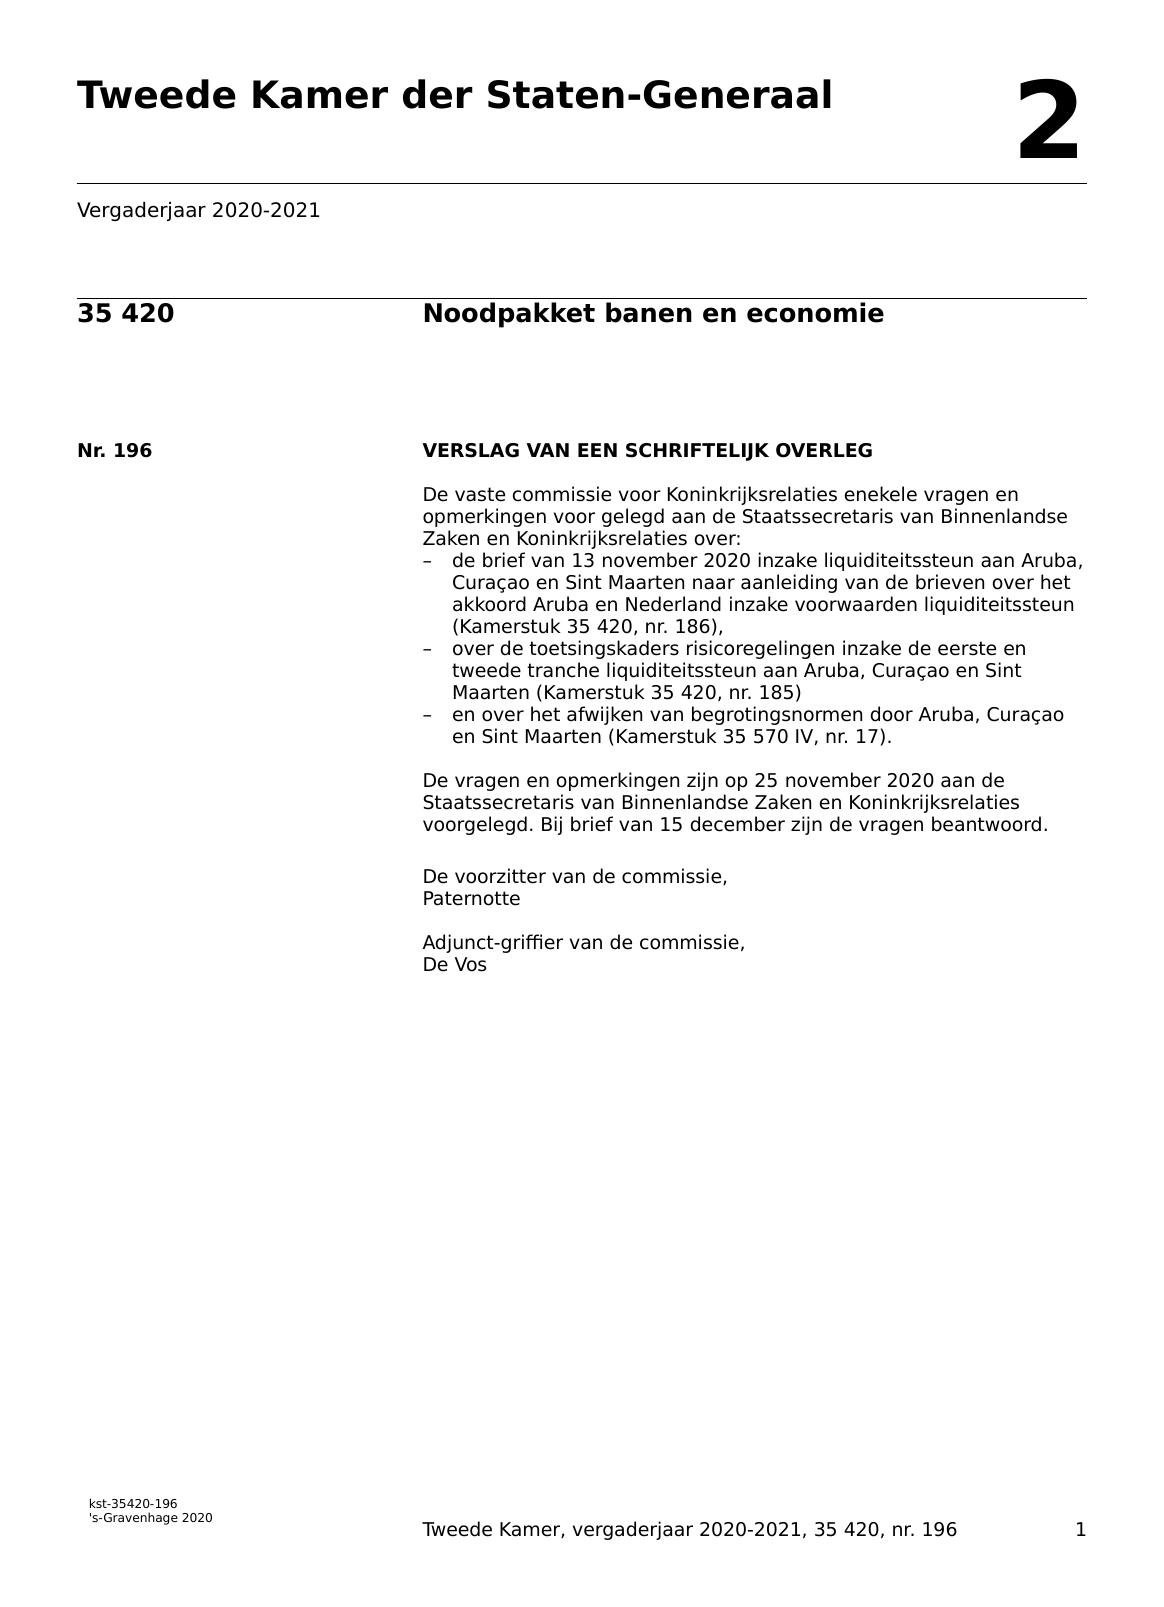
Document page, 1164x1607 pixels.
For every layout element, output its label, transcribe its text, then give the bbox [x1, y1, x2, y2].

table_header Tweede Kamer der Staten-Generaal [77, 59, 886, 183]
text – de brief van 13 november 2020 inzake liquiditeitssteun aan Aruba, Curaçao en Sint Maarten naar aanleiding van de brieven over het akkoord Aruba en Nederland inzake voorwaarden liquiditeitssteun (Kamerstuk 35 420, nr. 186), [422, 550, 1087, 638]
text De vragen en opmerkingen zijn op 25 november 2020 aan de Staatssecretaris van Binnenlandse Zaken en Koninkrijksrelaties voorgelegd. Bij brief van 15 december zijn de vragen beantwoord. [422, 770, 1087, 836]
text De vaste commissie voor Koninkrijksrelaties enekele vragen en opmerkingen voor gelegd aan de Staatssecretaris van Binnenlandse Zaken en Koninkrijksrelaties over: [422, 484, 1087, 550]
table_header 2 [886, 59, 1087, 183]
text – over de toetsingskaders risicoregelingen inzake de eerste en tweede tranche liquiditeitssteun aan Aruba, Curaçao en Sint Maarten (Kamerstuk 35 420, nr. 185) [422, 638, 1087, 704]
text kst-35420-196 [88, 1497, 323, 1511]
text Adjunct-griffier van de commissie, De Vos [422, 932, 1087, 976]
subtitle Nr. 196 VERSLAG VAN EEN SCHRIFTELIJK OVERLEG [77, 440, 1087, 462]
text 's-Gravenhage 2020 [88, 1511, 323, 1525]
table_cell Vergaderjaar 2020-2021 [77, 184, 1087, 298]
text – en over het afwijken van begrotingsnormen door Aruba, Curaçao en Sint Maarten (Kamerstuk 35 570 IV, nr. 17). [422, 704, 1087, 748]
text De voorzitter van de commissie, Paternotte [422, 866, 1087, 910]
subtitle 35 420 Noodpakket banen en economie [77, 299, 1087, 329]
